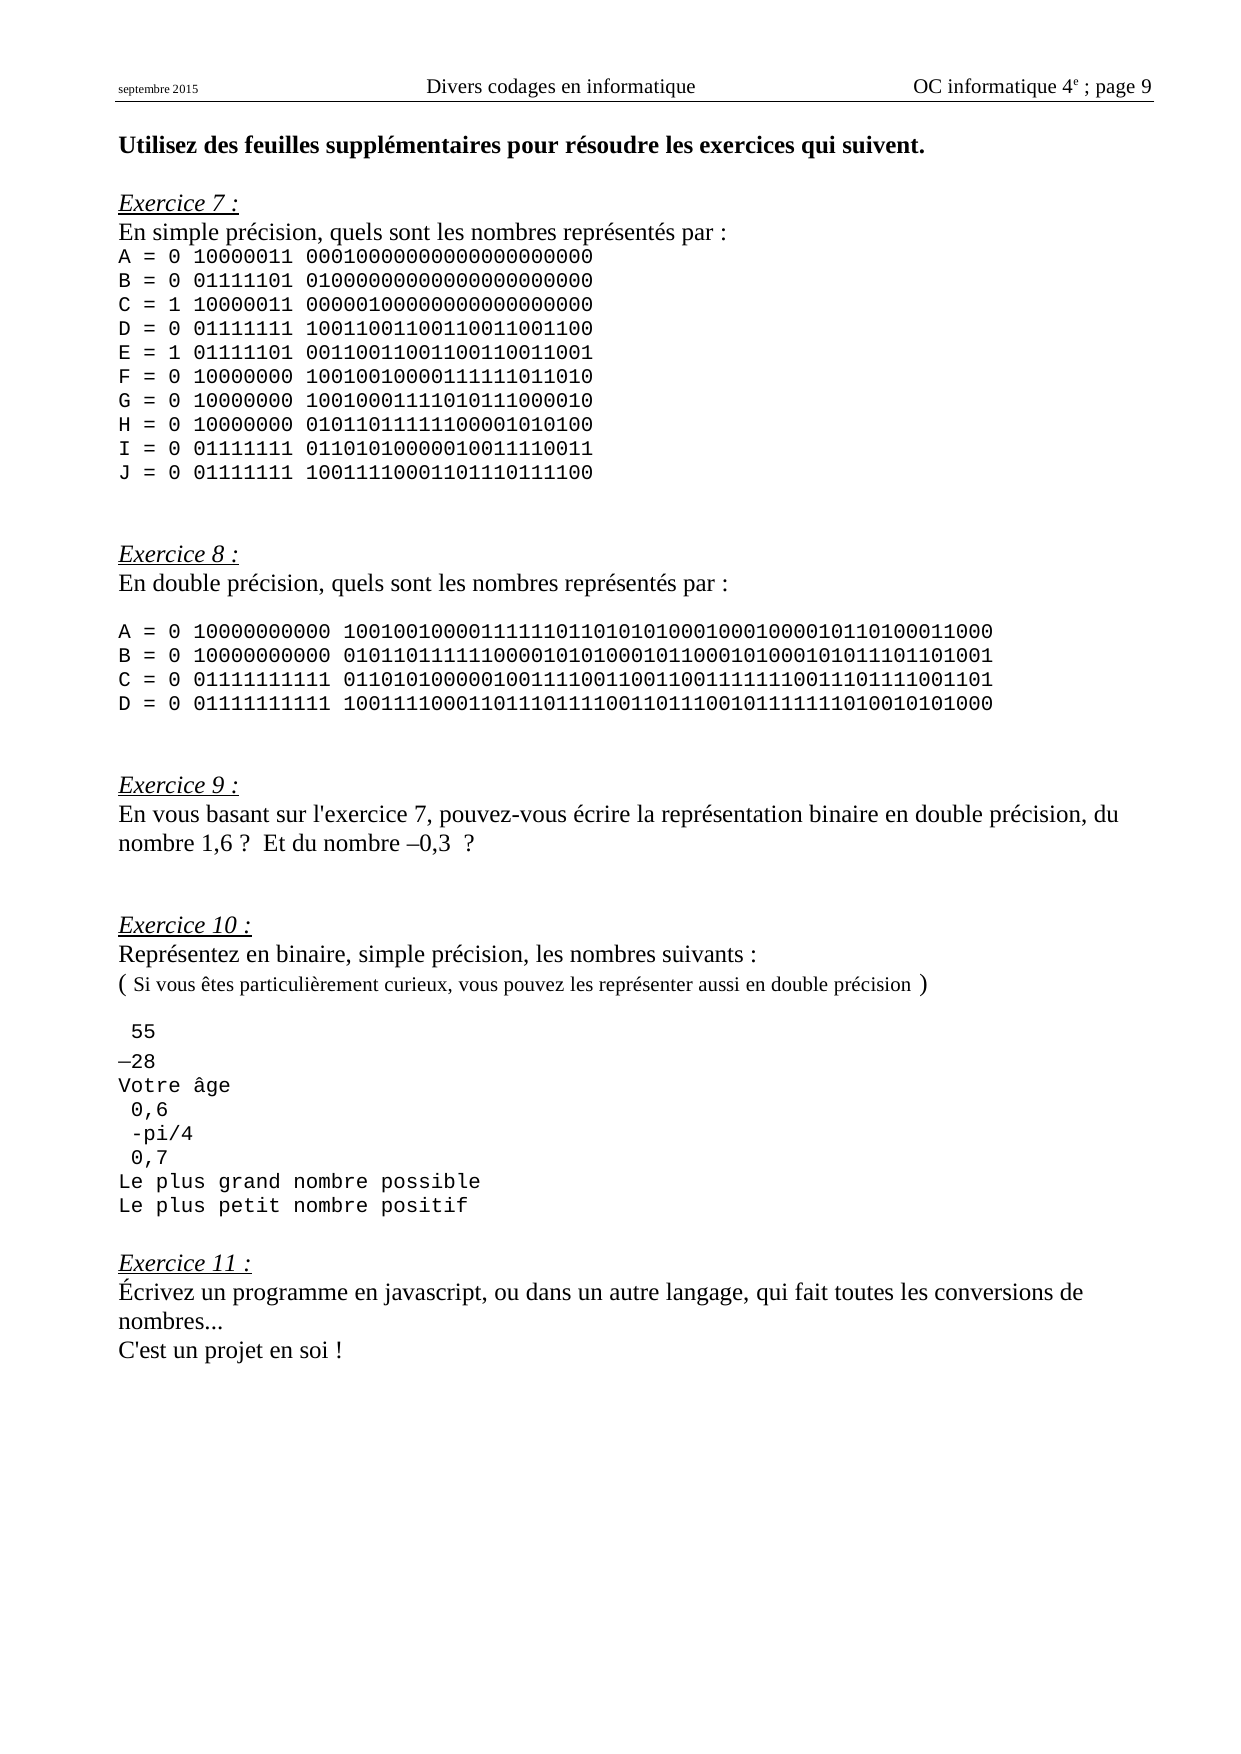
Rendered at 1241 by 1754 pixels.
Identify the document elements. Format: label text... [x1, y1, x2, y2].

text En vous basant sur l'exercice 7, pouvez-vous écrire la représentation binaire en double précision, du nombre 1,6 ? Et du nombre –0,3 ? [118, 799, 1152, 857]
text J = 0 01111111 10011110001101110111100 = or = 1,618033989 [118, 462, 1152, 486]
text B = 0 01111101 01000000000000000000000 = 0,3125 = 5 / 16 [118, 270, 1152, 294]
text Le plus petit nombre positif = 0 00000000 00000000000000000000001 = 2-160 = 6,8 10-49 [118, 1195, 1152, 1219]
text Le plus grand nombre possible = 0 11111110 11111111111111111111111 = 2128 = 3,4 1038 [118, 1171, 1152, 1195]
text A = 0 10000011 00010000000000000000000 = 17 [118, 246, 1152, 270]
text 0,6 = 0 01111110 00110011001100110011001 c.f. -0,3 de l'ex. 7 [118, 1099, 1152, 1123]
text D = 0 01111111111 1001111000110111011110011011100101111111010010101000 = or [118, 693, 1152, 717]
text I = 0 01111111 01101010000010011110011 = sqrt(2) = 1,4142135... [118, 438, 1152, 462]
text H = 0 10000000 01011011111100001010100 = e [118, 414, 1152, 438]
text D = 0 01111111 10011001100110011001100 = 1,6 [118, 318, 1152, 342]
text –28 = 1 10000011 11000000000000000000000 [118, 1045, 1152, 1075]
text Représentez en binaire, simple précision, les nombres suivants : [118, 939, 1152, 968]
text Exercice 9 : [118, 770, 1152, 799]
text C = 1 10000011 00000100000000000000000 = -16,25 = -65 / 4 [118, 294, 1152, 318]
text 55 = 0 10000100 10111000000000000000000 [118, 1021, 1152, 1045]
text B = 0 10000000000 0101101111110000101010001011000101000101011101101001 = e [118, 645, 1152, 669]
text ( Si vous êtes particulièrement curieux, vous pouvez les représenter aussi en double précision ) [118, 968, 1152, 997]
text A = 0 10000000000 1001001000011111101101010100010001000010110100011000 = pi [118, 621, 1152, 645]
text 0,7 = 0 01111110 01100110011001100110011 [118, 1147, 1152, 1171]
text C'est un projet en soi ! [118, 1335, 1152, 1364]
text Écrivez un programme en javascript, ou dans un autre langage, qui fait toutes les conversions de nombres... [118, 1277, 1152, 1335]
text -pi/4 = 0 01111110 10010001111010111000010 c.f. pi de l'ex. 7 [118, 1123, 1152, 1147]
text Votre âge = 0 10000011 0010..=18 0 10000011 0011..=19 0 10000011 0100..=20 [118, 1075, 1152, 1099]
text Exercice 8 : [118, 539, 1152, 568]
text Exercice 7 : [118, 188, 1152, 217]
text C = 0 01111111111 0110101000001001111001100110011111110011101111001101 = sqrt(2) [118, 669, 1152, 693]
text Utilisez des feuilles supplémentaires pour résoudre les exercices qui suivent. [118, 130, 1152, 159]
text Exercice 11 : [118, 1248, 1152, 1277]
text En simple précision, quels sont les nombres représentés par : [118, 217, 1152, 246]
text E = 1 01111101 00110011001100110011001 = -0,3 [118, 342, 1152, 366]
text En double précision, quels sont les nombres représentés par : [118, 568, 1152, 597]
text F = 0 10000000 10010010000111111011010 = pi [118, 366, 1152, 390]
text G = 0 10000000 10010001111010111000010 = 3,14 [118, 390, 1152, 414]
text Exercice 10 : [118, 910, 1152, 939]
